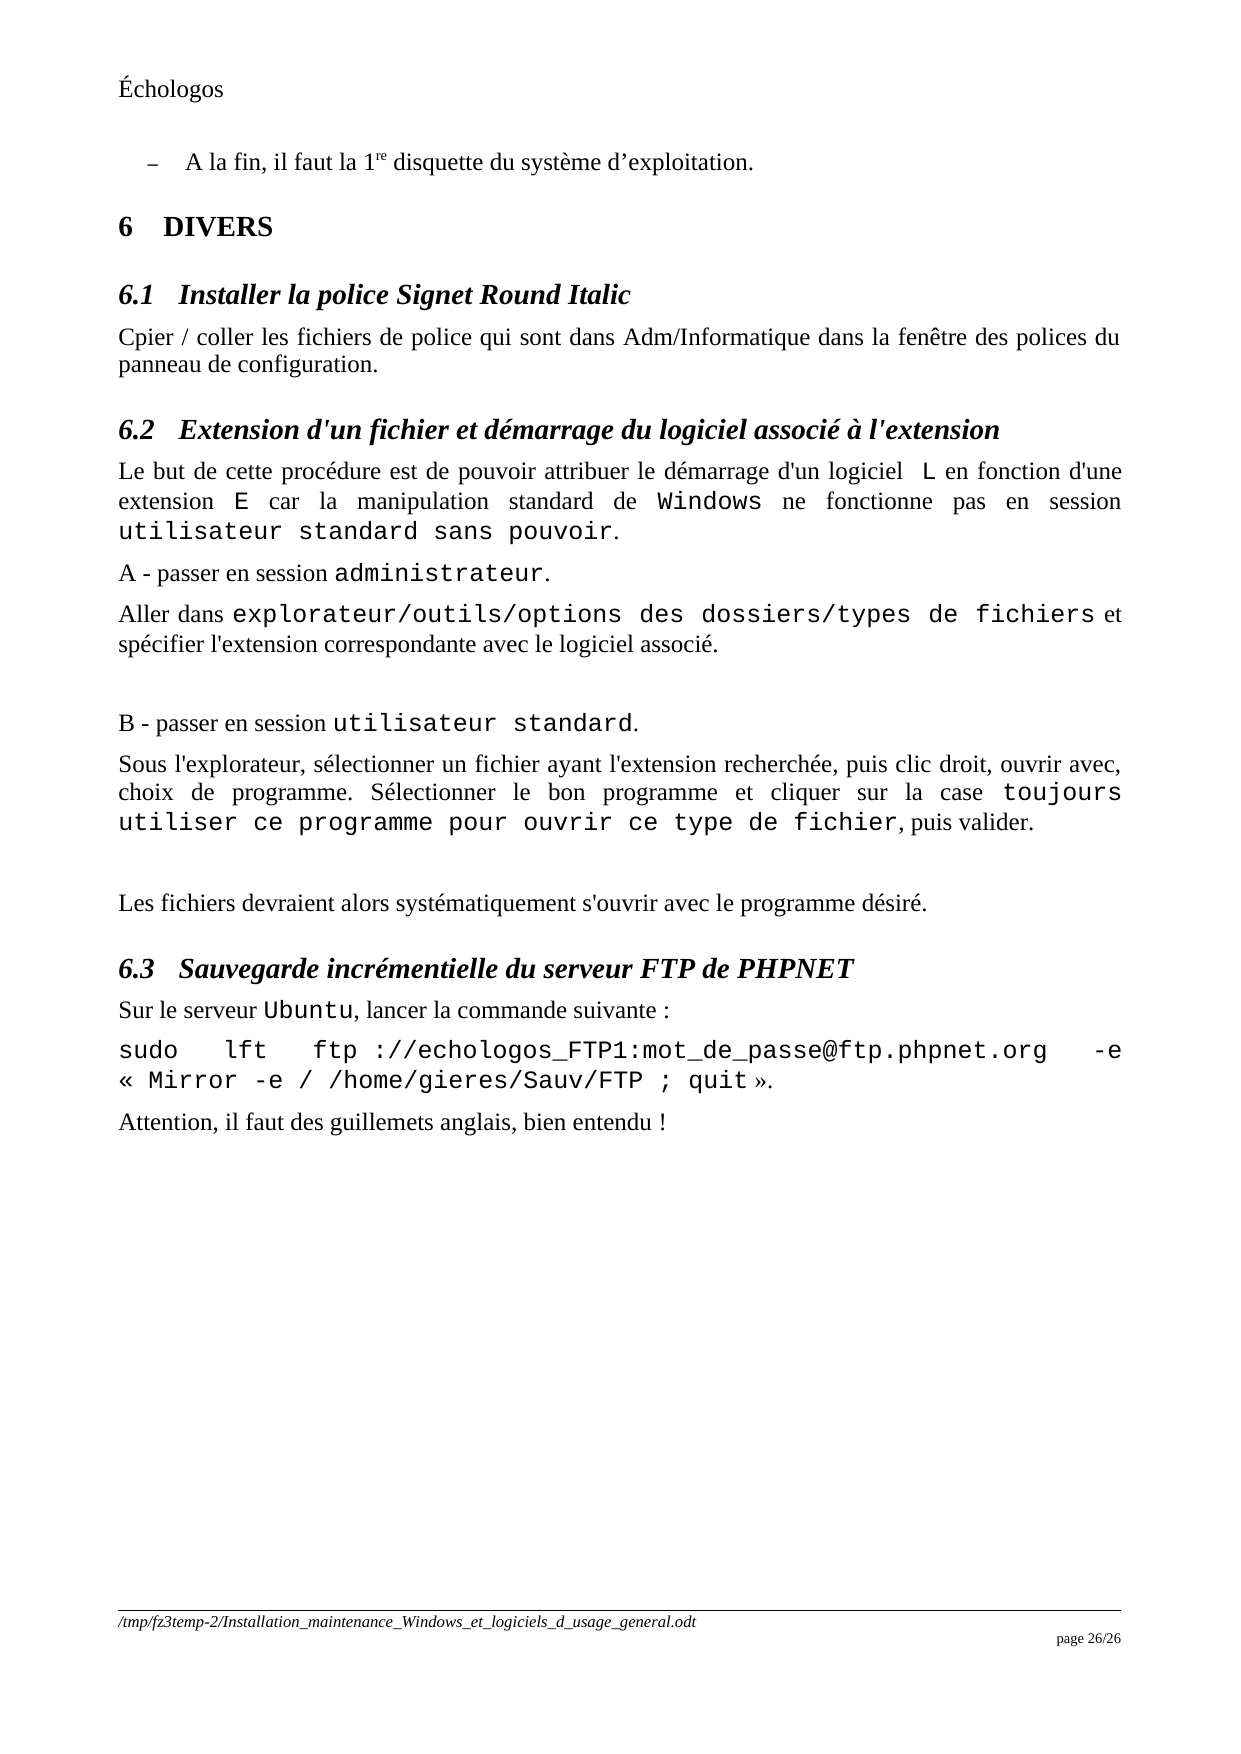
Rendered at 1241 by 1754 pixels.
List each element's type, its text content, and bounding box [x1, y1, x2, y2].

list A la fin, il faut la 1re disquette du système d’exploitation. [147, 148, 1122, 175]
text Aller dans explorateur/outils/options des dossiers/types de fichiers et spécifier l'extension correspondante avec le logiciel associé. [118, 600, 1122, 658]
subtitle Installer la police Signet Round Italic [118, 278, 1122, 311]
text Cpier / coller les fichiers de police qui sont dans Adm/Informatique dans la fenêtre des polices du panneau de configuration. [118, 323, 1122, 378]
text Les fichiers devraient alors systématiquement s'ouvrir avec le programme désiré. [118, 889, 1122, 917]
text Sous l'explorateur, sélectionner un fichier ayant l'extension recherchée, puis clic droit, ouvrir avec, choix de programme. Sélectionner le bon programme et cliquer sur la case toujours utiliser ce programme pour ouvrir ce type de fichier, puis valider. [118, 751, 1122, 838]
subtitle Sauvegarde incrémentielle du serveur FTP de PHPNET [118, 952, 1122, 984]
text A - passer en session administrateur. [118, 559, 1122, 588]
subtitle DIVERS [118, 211, 1122, 243]
text Attention, il faut des guillemets anglais, bien entendu ! [118, 1108, 1122, 1135]
text Le but de cette procédure est de pouvoir attribuer le démarrage d'un logiciel L en fonction d'une extension E car la manipulation standard de Windows ne fonctionne pas en session utilisateur standard sans pouvoir. [118, 457, 1122, 547]
text Sur le serveur Ubuntu, lancer la commande suivante : [118, 996, 1122, 1026]
subtitle Extension d'un fichier et démarrage du logiciel associé à l'extension [118, 413, 1122, 446]
text sudo lft ftp ://echologos_FTP1:mot_de_passe@ftp.phpnet.org -e « Mirror -e / /home/gieres/Sauv/FTP ; quit ». [118, 1038, 1122, 1096]
text B - passer en session utilisateur standard. [118, 709, 1122, 739]
